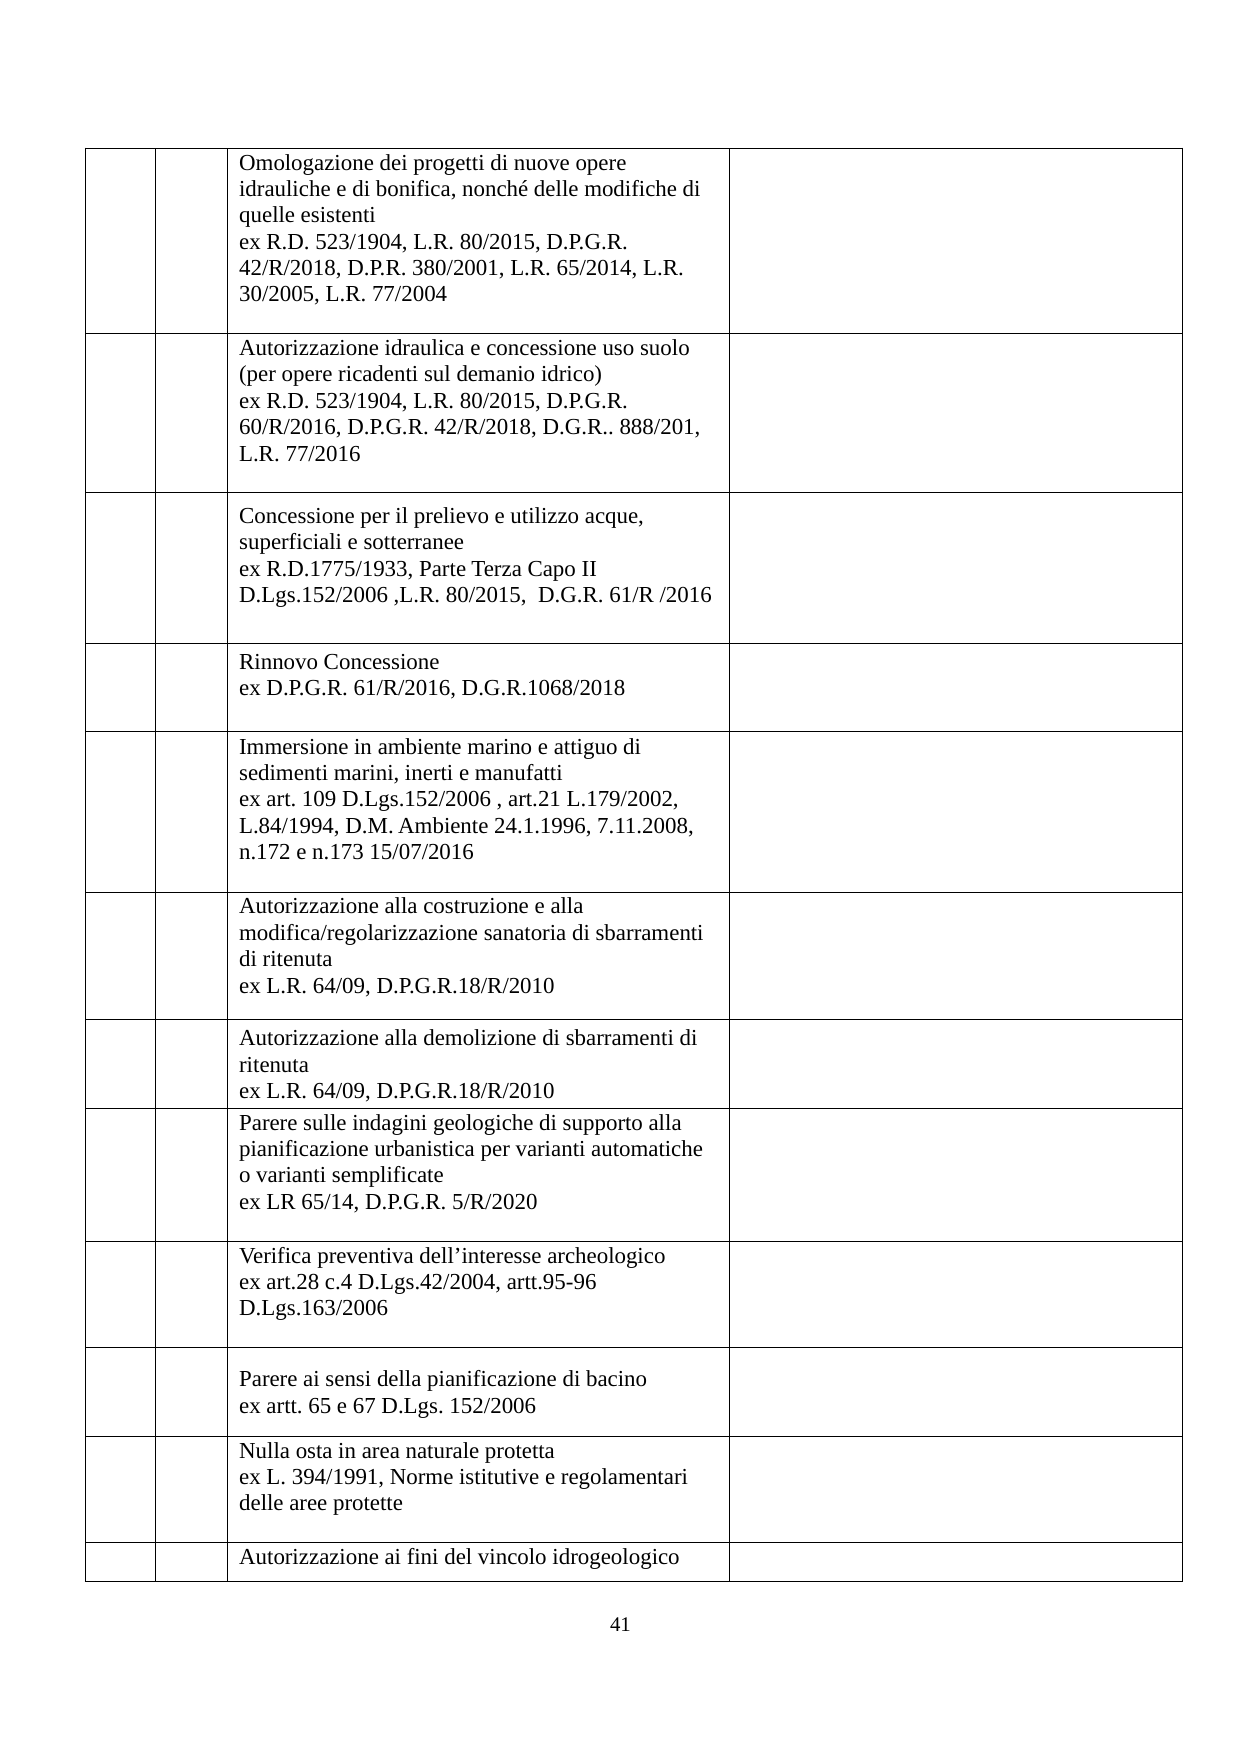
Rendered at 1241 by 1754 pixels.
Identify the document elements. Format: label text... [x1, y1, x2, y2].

table_cell  [86, 1543, 155, 1581]
table_cell  [86, 493, 155, 642]
table_cell Parere sulle indagini geologiche di supporto alla pianificazione urbanistica per varianti automatiche o varianti semplificate ex LR 65/14, D.P.G.R. 5/R/2020 [228, 1109, 729, 1241]
table_cell [730, 149, 1182, 333]
table_cell [730, 334, 1182, 492]
table_cell  [156, 732, 227, 892]
table_cell [730, 1109, 1182, 1241]
table_cell Immersione in ambiente marino e attiguo di sedimenti marini, inerti e manufatti ex art. 109 D.Lgs.152/2006 , art.21 L.179/2002, L.84/1994, D.M. Ambiente 24.1.1996, 7.11.2008, n.172 e n.173 15/07/2016 [228, 732, 729, 892]
table_cell Autorizzazione idraulica e concessione uso suolo (per opere ricadenti sul demanio idrico) ex R.D. 523/1904, L.R. 80/2015, D.P.G.R. 60/R/2016, D.P.G.R. 42/R/2018, D.G.R.. 888/201, L.R. 77/2016 [228, 334, 729, 492]
table_cell  [156, 334, 227, 492]
table_cell  [156, 493, 227, 642]
table_cell [730, 1242, 1182, 1347]
table_cell [730, 1437, 1182, 1542]
table_cell  [86, 334, 155, 492]
table_cell [730, 644, 1182, 731]
table_cell  [86, 732, 155, 892]
table_cell  [86, 1020, 155, 1108]
table_cell Rinnovo Concessione ex D.P.G.R. 61/R/2016, D.G.R.1068/2018 [228, 644, 729, 731]
table_cell Concessione per il prelievo e utilizzo acque, superficiali e sotterranee ex R.D.1775/1933, Parte Terza Capo II D.Lgs.152/2006 ,L.R. 80/2015, D.G.R. 61/R /2016 [228, 493, 729, 642]
table_cell  [86, 149, 155, 333]
table_cell  [156, 149, 227, 333]
table_cell  [156, 644, 227, 731]
table_cell [730, 893, 1182, 1019]
table_cell Nulla osta in area naturale protetta ex L. 394/1991, Norme istitutive e regolamentari delle aree protette [228, 1437, 729, 1542]
table_cell  [86, 1109, 155, 1241]
table_cell  [156, 893, 227, 1019]
table_cell  [156, 1348, 227, 1436]
table_cell  [156, 1242, 227, 1347]
table_cell Autorizzazione ai fini del vincolo idrogeologico [228, 1543, 729, 1581]
table_cell Verifica preventiva dell’interesse archeologico ex art.28 c.4 D.Lgs.42/2004, artt.95-96 D.Lgs.163/2006 [228, 1242, 729, 1347]
table_cell  [86, 1348, 155, 1436]
table_cell Parere ai sensi della pianificazione di bacino ex artt. 65 e 67 D.Lgs. 152/2006 [228, 1348, 729, 1436]
table_cell Autorizzazione alla demolizione di sbarramenti di ritenuta ex L.R. 64/09, D.P.G.R.18/R/2010 [228, 1020, 729, 1108]
table_cell [730, 1543, 1182, 1581]
table_cell [730, 1020, 1182, 1108]
table_cell  [156, 1020, 227, 1108]
table_cell  [86, 644, 155, 731]
table_cell  [86, 893, 155, 1019]
table_cell [730, 732, 1182, 892]
table_cell  [156, 1109, 227, 1241]
table_cell [730, 1348, 1182, 1436]
table_cell  [86, 1437, 155, 1542]
table_cell  [156, 1437, 227, 1542]
table_cell  [156, 1543, 227, 1581]
table_cell  [86, 1242, 155, 1347]
table_cell Autorizzazione alla costruzione e alla modifica/regolarizzazione sanatoria di sbarramenti di ritenuta ex L.R. 64/09, D.P.G.R.18/R/2010 [228, 893, 729, 1019]
table_cell [730, 493, 1182, 642]
table_cell Omologazione dei progetti di nuove opere idrauliche e di bonifica, nonché delle modifiche di quelle esistenti ex R.D. 523/1904, L.R. 80/2015, D.P.G.R. 42/R/2018, D.P.R. 380/2001, L.R. 65/2014, L.R. 30/2005, L.R. 77/2004 [228, 149, 729, 333]
